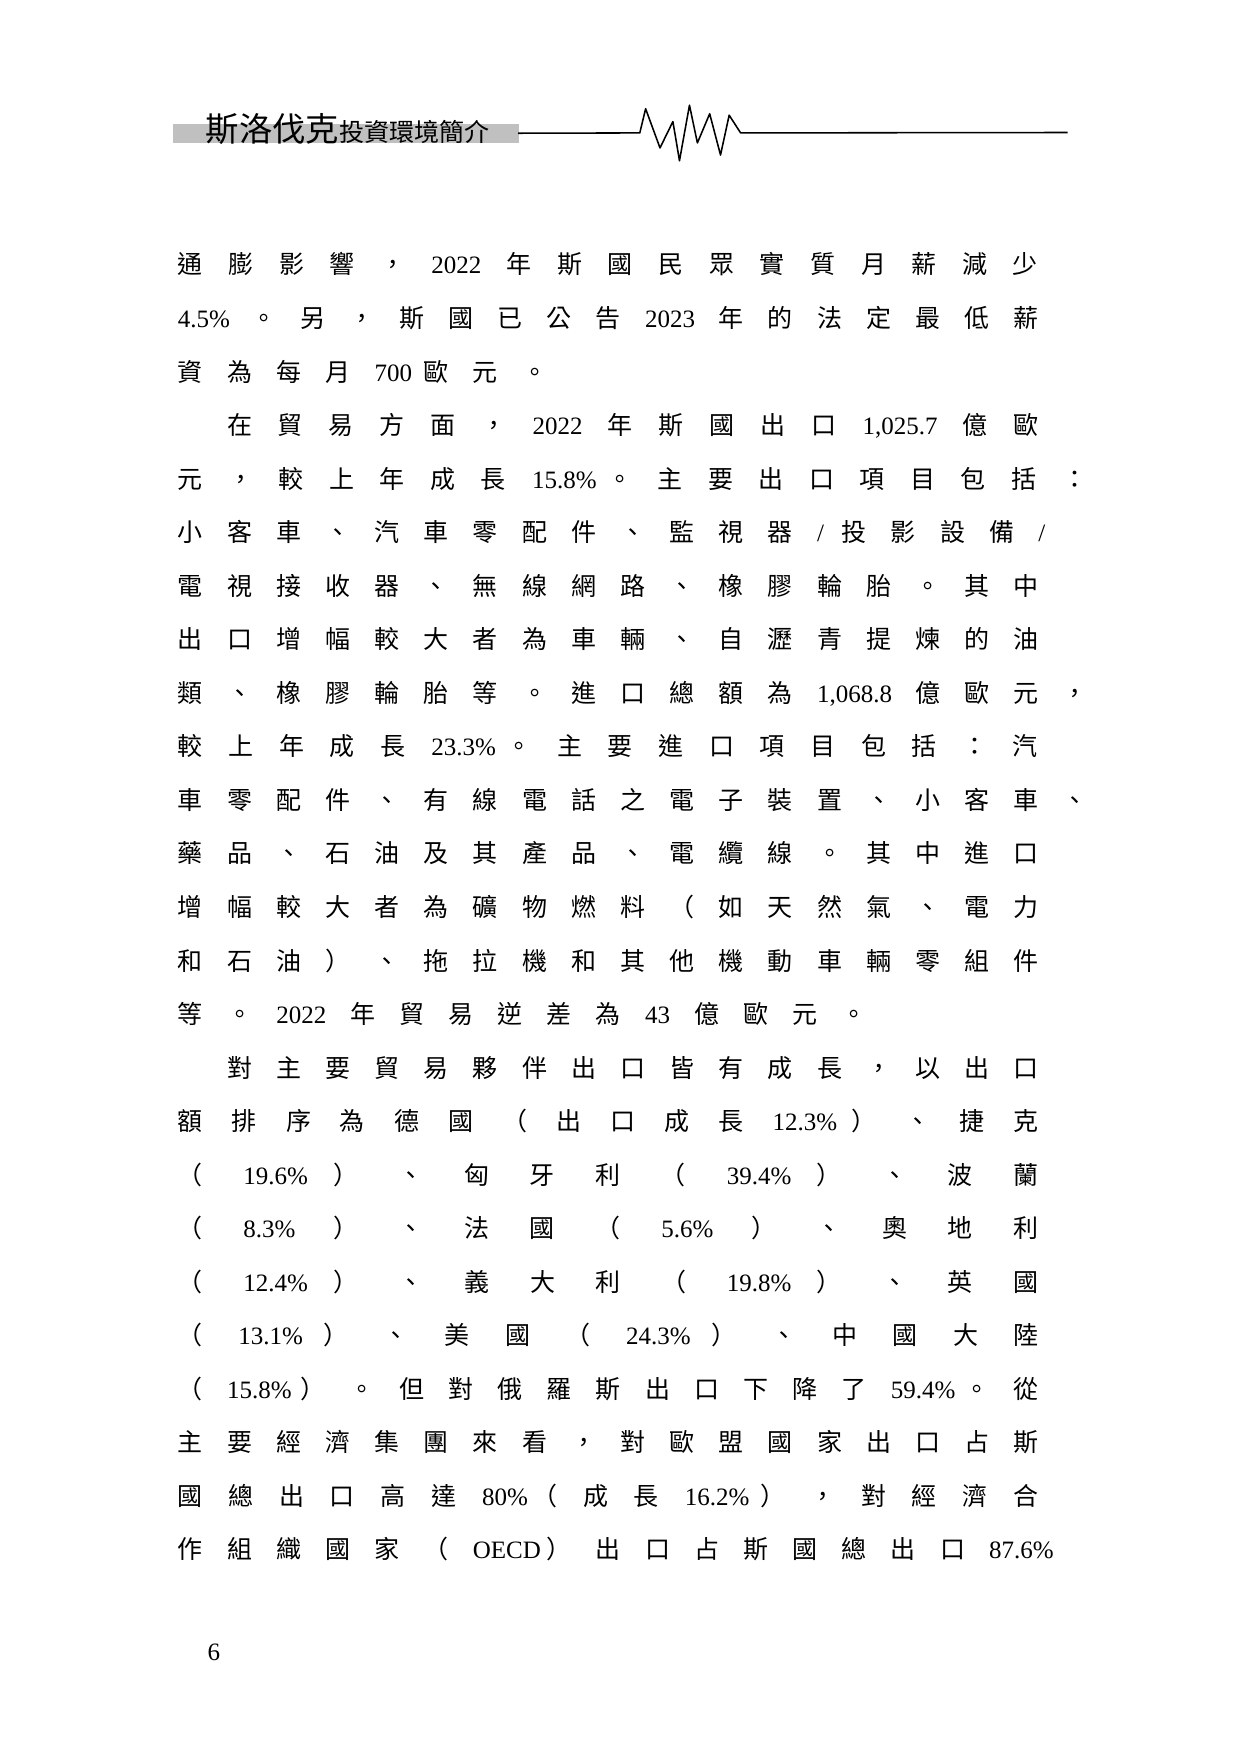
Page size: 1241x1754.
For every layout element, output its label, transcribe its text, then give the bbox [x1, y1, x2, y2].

text 在貿易方面，2022年斯國出口1,025.7億歐元，較上年成長15.8%。主要出口項目包括：小客車、汽車零配件、監視器/投影設備/電視接收器、無線網路、橡膠輪胎。其中出口增幅較大者為車輛、自瀝青提煉的油類、橡膠輪胎等。進口總額為1,068.8億歐元，較上年成長23.3%。主要進口項目包括：汽車零配件、有線電話之電子裝置、小客車、藥品、石油及其產品、電纜線。其中進口增幅較大者為礦物燃料（如天然氣、電力和石油）、拖拉機和其他機動車輛零組件等。2022年貿易逆差為43億歐元。 [178, 397, 1063, 1039]
text 對主要貿易夥伴出口皆有成長，以出口額排序為德國（出口成長12.3%）、捷克（19.6%）、匈牙利（39.4%）、波蘭（8.3%）、法國（5.6%）、奧地利（12.4%）、義大利（19.8%）、英國（13.1%）、美國（24.3%）、中國大陸（15.8%）。但對俄羅斯出口下降了59.4%。從主要經濟集團來看，對歐盟國家出口占斯國總出口高達80%（成長16.2%），對經濟合作組織國家（OECD）出口占斯國總出口87.6% [178, 1039, 1063, 1575]
text 通膨影響，2022年斯國民眾實質月薪減少4.5%。另，斯國已公告2023年的法定最低薪資為每月700歐元。 [178, 236, 1063, 397]
